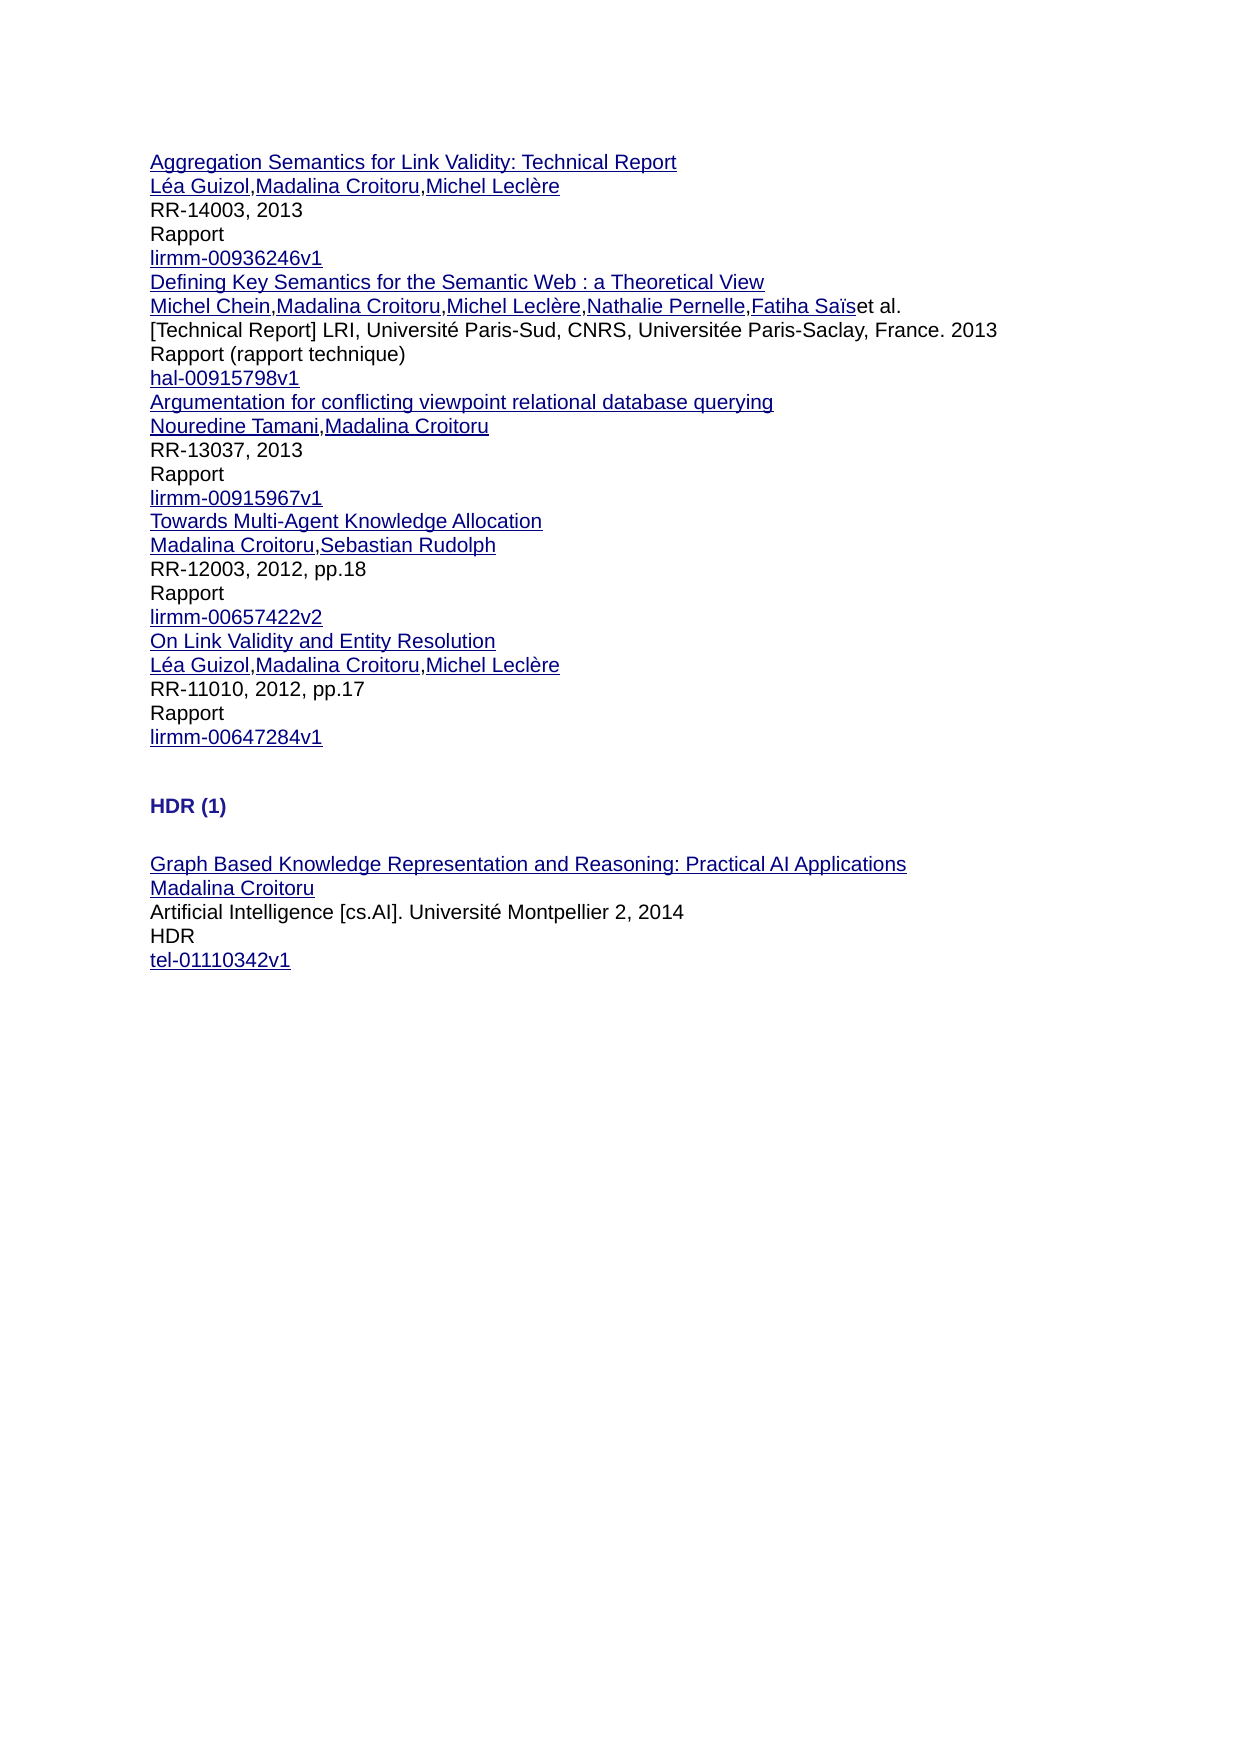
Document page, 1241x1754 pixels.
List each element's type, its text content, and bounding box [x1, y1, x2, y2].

subtitle HDR (1) [150, 794, 1090, 818]
table_cell Aggregation Semantics for Link Validity: Technical Report Léa Guizol,Madalina Croitoru,Michel Leclère RR-14003, 2013 Rapport lirmm-00936246v1 [150, 150, 1090, 270]
table_cell Defining Key Semantics for the Semantic Web : a Theoretical View Michel Chein,Madalina Croitoru,Michel Leclère,Nathalie Pernelle,Fatiha Saïset al. [Technical Report] LRI, Université Paris-Sud, CNRS, Universitée Paris-Saclay, France. 2013 Rapport (rapport technique) hal-00915798v1 [150, 270, 1090, 389]
table_cell Towards Multi-Agent Knowledge Allocation Madalina Croitoru,Sebastian Rudolph RR-12003, 2012, pp.18 Rapport lirmm-00657422v2 [150, 509, 1090, 629]
table_cell On Link Validity and Entity Resolution Léa Guizol,Madalina Croitoru,Michel Leclère RR-11010, 2012, pp.17 Rapport lirmm-00647284v1 [150, 629, 1090, 749]
table_header Graph Based Knowledge Representation and Reasoning: Practical AI Applications Madalina Croitoru Artificial Intelligence [cs.AI]. Université Montpellier 2, 2014 HDR tel-01110342v1 [150, 852, 1090, 972]
table_cell Argumentation for conflicting viewpoint relational database querying Nouredine Tamani,Madalina Croitoru RR-13037, 2013 Rapport lirmm-00915967v1 [150, 390, 1090, 509]
